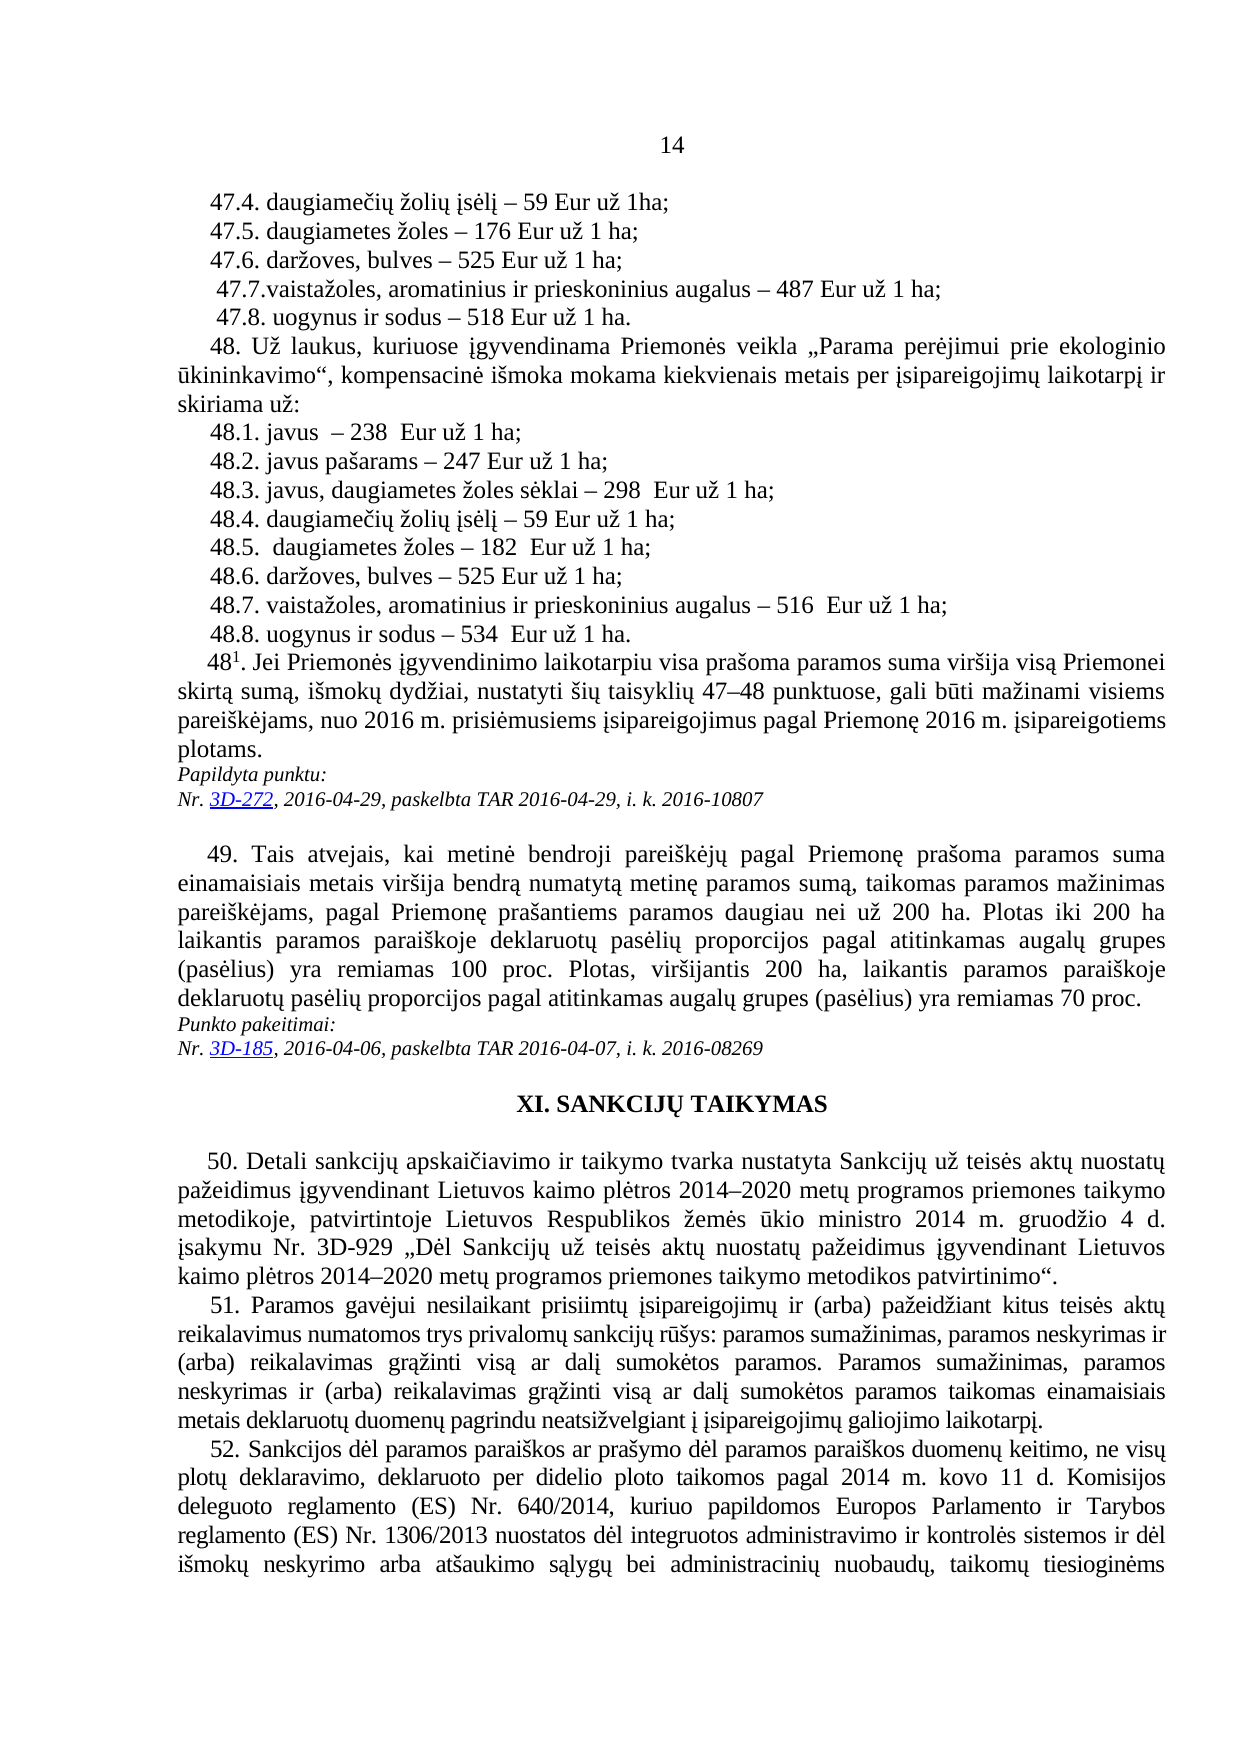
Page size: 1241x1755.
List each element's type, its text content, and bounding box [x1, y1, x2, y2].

text Nr. 3D-185, 2016-04-06, paskelbta TAR 2016-04-07, i. k. 2016-08269 [177, 1036, 1167, 1060]
text 47.7.vaistažoles, aromatinius ir prieskoninius augalus – 487 Eur už 1 ha; [177, 274, 1167, 302]
text 48.6. daržoves, bulves – 525 Eur už 1 ha; [177, 561, 1167, 590]
text Punkto pakeitimai: [177, 1012, 1167, 1036]
text 48.4. daugiamečių žolių įsėlį ‒ 59 Eur už 1 ha; [177, 504, 1167, 532]
text 48.1. javus – 238 Eur už 1 ha; [177, 417, 1167, 446]
text 49. Tais atvejais, kai metinė bendroji pareiškėjų pagal Priemonę prašoma paramos suma einamaisiais metais viršija bendrą numatytą metinę paramos sumą, taikomas paramos mažinimas pareiškėjams, pagal Priemonę prašantiems paramos daugiau nei už 200 ha. Plotas iki 200 ha laikantis paramos paraiškoje deklaruotų pasėlių proporcijos pagal atitinkamas augalų grupes (pasėlius) yra remiamas 100 proc. Plotas, viršijantis 200 ha, laikantis paramos paraiškoje deklaruotų pasėlių proporcijos pagal atitinkamas augalų grupes (pasėlius) yra remiamas 70 proc. [177, 839, 1167, 1012]
text 47.4. daugiamečių žolių įsėlį ‒ 59 Eur už 1ha; [177, 187, 1167, 216]
text Nr. 3D-272, 2016-04-29, paskelbta TAR 2016-04-29, i. k. 2016-10807 [177, 786, 1167, 811]
text 52. Sankcijos dėl paramos paraiškos ar prašymo dėl paramos paraiškos duomenų keitimo, ne visų plotų deklaravimo, deklaruoto per didelio ploto taikomos pagal 2014 m. kovo 11 d. Komisijos deleguoto reglamento (ES) Nr. 640/2014, kuriuo papildomos Europos Parlamento ir Tarybos reglamento (ES) Nr. 1306/2013 nuostatos dėl integruotos administravimo ir kontrolės sistemos ir dėl išmokų neskyrimo arba atšaukimo sąlygų bei administracinių nuobaudų, taikomų tiesioginėms [177, 1434, 1167, 1577]
text 48.5. daugiametes žoles – 182 Eur už 1 ha; [177, 532, 1167, 561]
text 48.3. javus, daugiametes žoles sėklai – 298 Eur už 1 ha; [177, 475, 1167, 504]
text 48. Už laukus, kuriuose įgyvendinama Priemonės veikla „Parama perėjimui prie ekologinio ūkininkavimo“, kompensacinė išmoka mokama kiekvienais metais per įsipareigojimų laikotarpį ir skiriama už: [177, 331, 1167, 417]
text 47.8. uogynus ir sodus – 518 Eur už 1 ha. [177, 302, 1167, 331]
text 48.7. vaistažoles, aromatinius ir prieskoninius augalus – 516 Eur už 1 ha; [177, 590, 1167, 619]
text 47.5. daugiametes žoles – 176 Eur už 1 ha; [177, 216, 1167, 245]
text 47.6. daržoves, bulves – 525 Eur už 1 ha; [177, 245, 1167, 274]
text Papildyta punktu: [177, 762, 1167, 786]
text 48.2. javus pašarams ‒ 247 Eur už 1 ha; [177, 446, 1167, 475]
text 481. Jei Priemonės įgyvendinimo laikotarpiu visa prašoma paramos suma viršija visą Priemonei skirtą sumą, išmokų dydžiai, nustatyti šių taisyklių 47–48 punktuose, gali būti mažinami visiems pareiškėjams, nuo 2016 m. prisiėmusiems įsipareigojimus pagal Priemonę 2016 m. įsipareigotiems plotams. [177, 647, 1167, 762]
text XI. SANKCIJŲ TAIKYMAS [177, 1089, 1167, 1117]
text 48.8. uogynus ir sodus – 534 Eur už 1 ha. [177, 619, 1167, 647]
text 51. Paramos gavėjui nesilaikant prisiimtų įsipareigojimų ir (arba) pažeidžiant kitus teisės aktų reikalavimus numatomos trys privalomų sankcijų rūšys: paramos sumažinimas, paramos neskyrimas ir (arba) reikalavimas grąžinti visą ar dalį sumokėtos paramos. Paramos sumažinimas, paramos neskyrimas ir (arba) reikalavimas grąžinti visą ar dalį sumokėtos paramos taikomas einamaisiais metais deklaruotų duomenų pagrindu neatsižvelgiant į įsipareigojimų galiojimo laikotarpį. [177, 1290, 1167, 1434]
text 50. Detali sankcijų apskaičiavimo ir taikymo tvarka nustatyta Sankcijų už teisės aktų nuostatų pažeidimus įgyvendinant Lietuvos kaimo plėtros 2014–2020 metų programos priemones taikymo metodikoje, patvirtintoje Lietuvos Respublikos žemės ūkio ministro 2014 m. gruodžio 4 d. įsakymu Nr. 3D-929 „Dėl Sankcijų už teisės aktų nuostatų pažeidimus įgyvendinant Lietuvos kaimo plėtros 2014–2020 metų programos priemones taikymo metodikos patvirtinimo“. [177, 1146, 1167, 1290]
